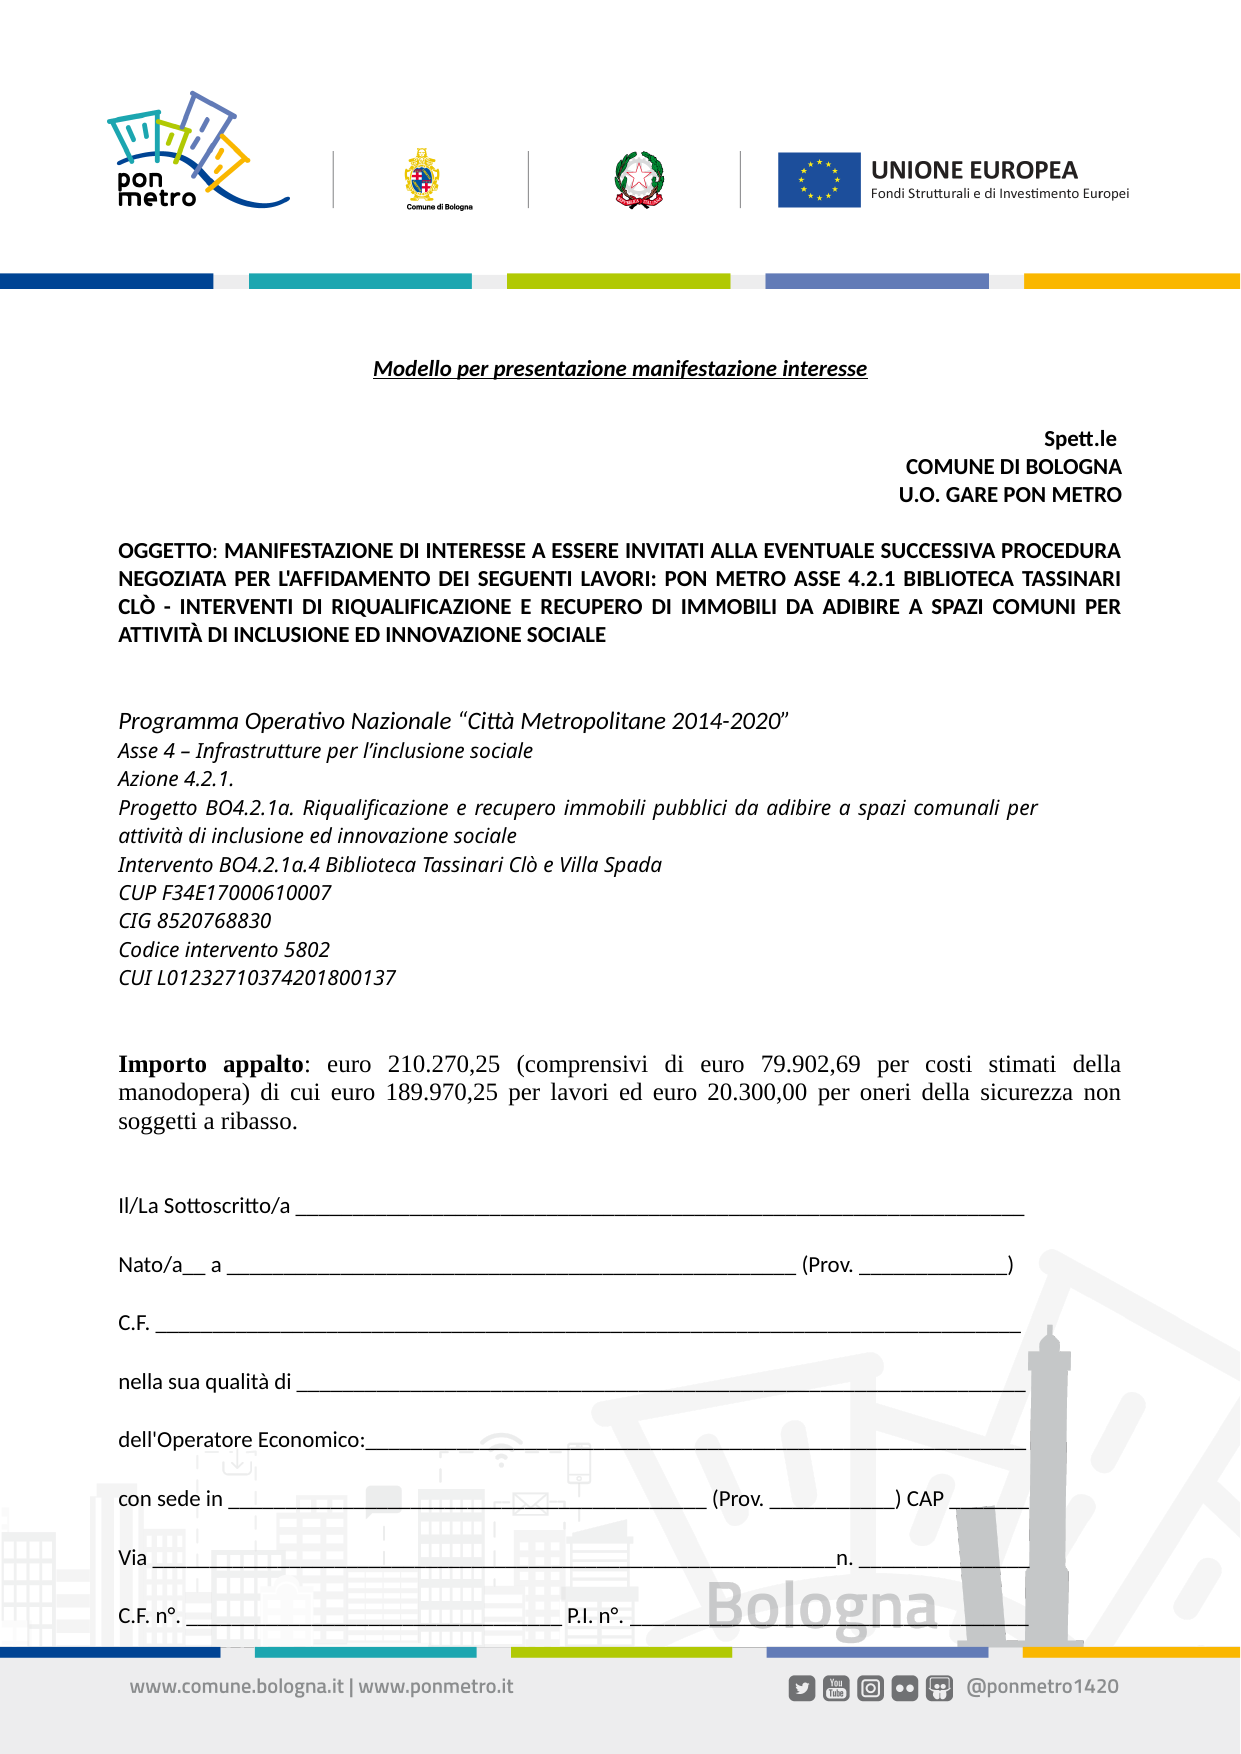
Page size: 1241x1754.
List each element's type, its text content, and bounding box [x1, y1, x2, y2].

subtitle COMUNE DI BOLOGNA [118, 452, 1122, 480]
text con sede in __________________________________________ (Prov. ___________) CAP _______ [118, 1484, 1122, 1512]
text Nato/a__ a __________________________________________________ (Prov. _____________) [118, 1250, 1122, 1278]
text Importo appalto: euro 210.270,25 (comprensivi di euro 79.902,69 per costi stimati della manodopera) di cui euro 189.970,25 per lavori ed euro 20.300,00 per oneri della sicurezza non soggetti a ribasso. [118, 1049, 1122, 1135]
text Intervento BO4.2.1a.4 Biblioteca Tassinari Clò e Villa Spada [118, 850, 1122, 878]
text nella sua qualità di ________________________________________________________________ [118, 1367, 1122, 1395]
text OGGETTO: MANIFESTAZIONE DI INTERESSE A ESSERE INVITATI ALLA EVENTUALE SUCCESSIVA PROCEDURA NEGOZIATA PER L'AFFIDAMENTO DEI SEGUENTI LAVORI: PON METRO ASSE 4.2.1 BIBLIOTECA TASSINARI CLÒ - INTERVENTI DI RIQUALIFICAZIONE E RECUPERO DI IMMOBILI DA ADIBIRE A SPAZI COMUNI PER ATTIVITÀ DI INCLUSIONE ED INNOVAZIONE SOCIALE [118, 536, 1122, 648]
subtitle Spett.le [118, 424, 1122, 452]
text U.O. GARE PON METRO [118, 480, 1122, 508]
text Codice intervento 5802 [118, 935, 1122, 963]
text Asse 4 – Infrastrutture per l’inclusione sociale [118, 736, 1122, 764]
text Azione 4.2.1. [118, 764, 1039, 793]
text Programma Operativo Nazionale “Città Metropolitane 2014-2020” [118, 705, 1122, 736]
text Via ____________________________________________________________n. _______________ [118, 1543, 1122, 1571]
picture [0, 1206, 1241, 1754]
text CIG 8520768830 [118, 907, 1122, 935]
text C.F. ____________________________________________________________________________ [118, 1308, 1122, 1336]
text CUP F34E17000610007 [118, 878, 1122, 907]
subtitle Modello per presentazione manifestazione interesse [118, 354, 1122, 382]
text CUI L01232710374201800137 [118, 963, 1122, 992]
picture [0, 0, 1241, 289]
text Progetto BO4.2.1a. Riqualificazione e recupero immobili pubblici da adibire a spazi comunali per attività di inclusione ed innovazione sociale [118, 793, 1039, 850]
text C.F. n°. _________________________________ P.I. n°. ___________________________________ [118, 1602, 1122, 1629]
text dell'Operatore Economico:__________________________________________________________ [118, 1426, 1122, 1454]
text Il/La Sottoscritto/a ________________________________________________________________ [118, 1191, 1122, 1219]
